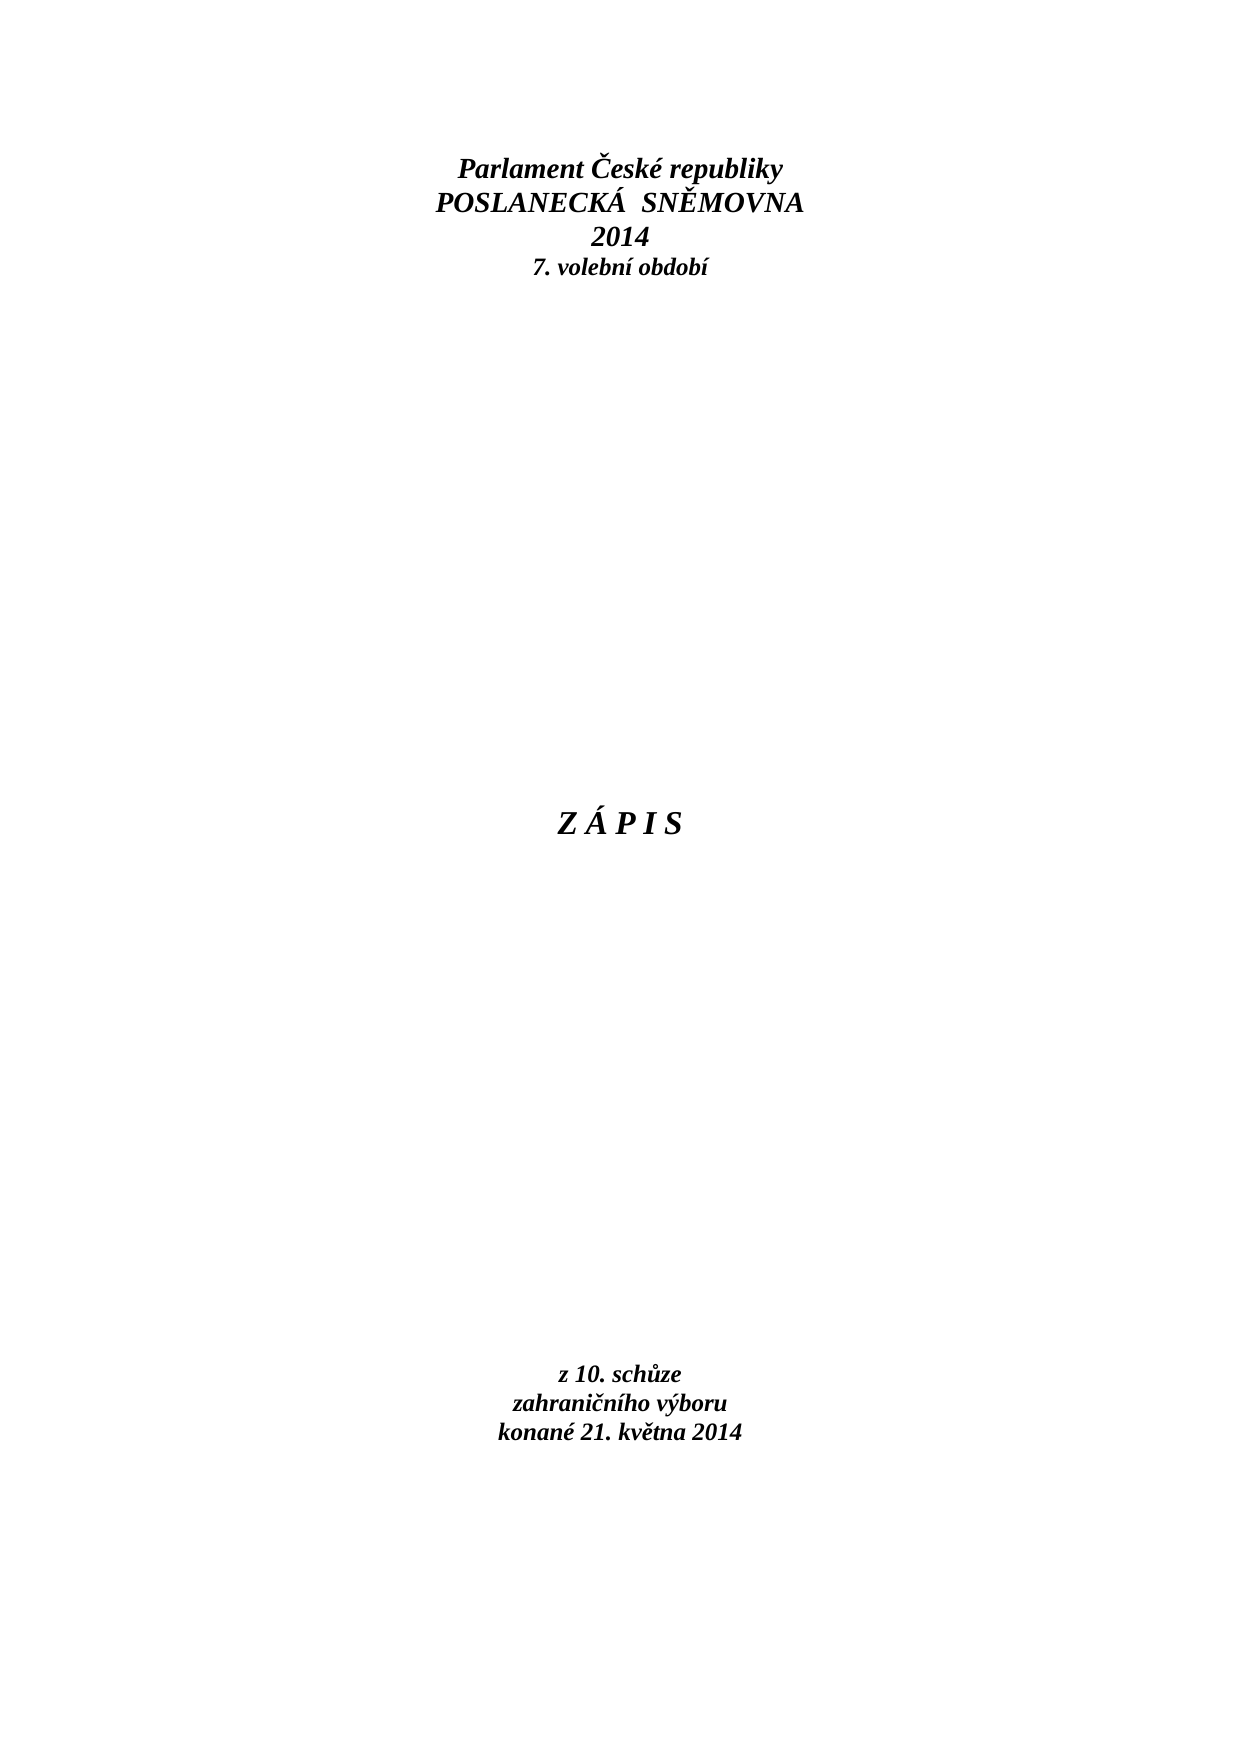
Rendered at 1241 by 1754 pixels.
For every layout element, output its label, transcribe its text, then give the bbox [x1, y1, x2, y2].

text 2014 [118, 219, 1122, 252]
text Parlament České republiky [118, 152, 1122, 185]
text konané 21. května 2014 [118, 1417, 1122, 1445]
text Z Á P I S [118, 803, 1122, 842]
text POSLANECKÁ SNĚMOVNA [118, 185, 1122, 219]
text zahraničního výboru [118, 1388, 1122, 1417]
text z 10. schůze [118, 1359, 1122, 1388]
text 7. volební období [118, 252, 1122, 281]
